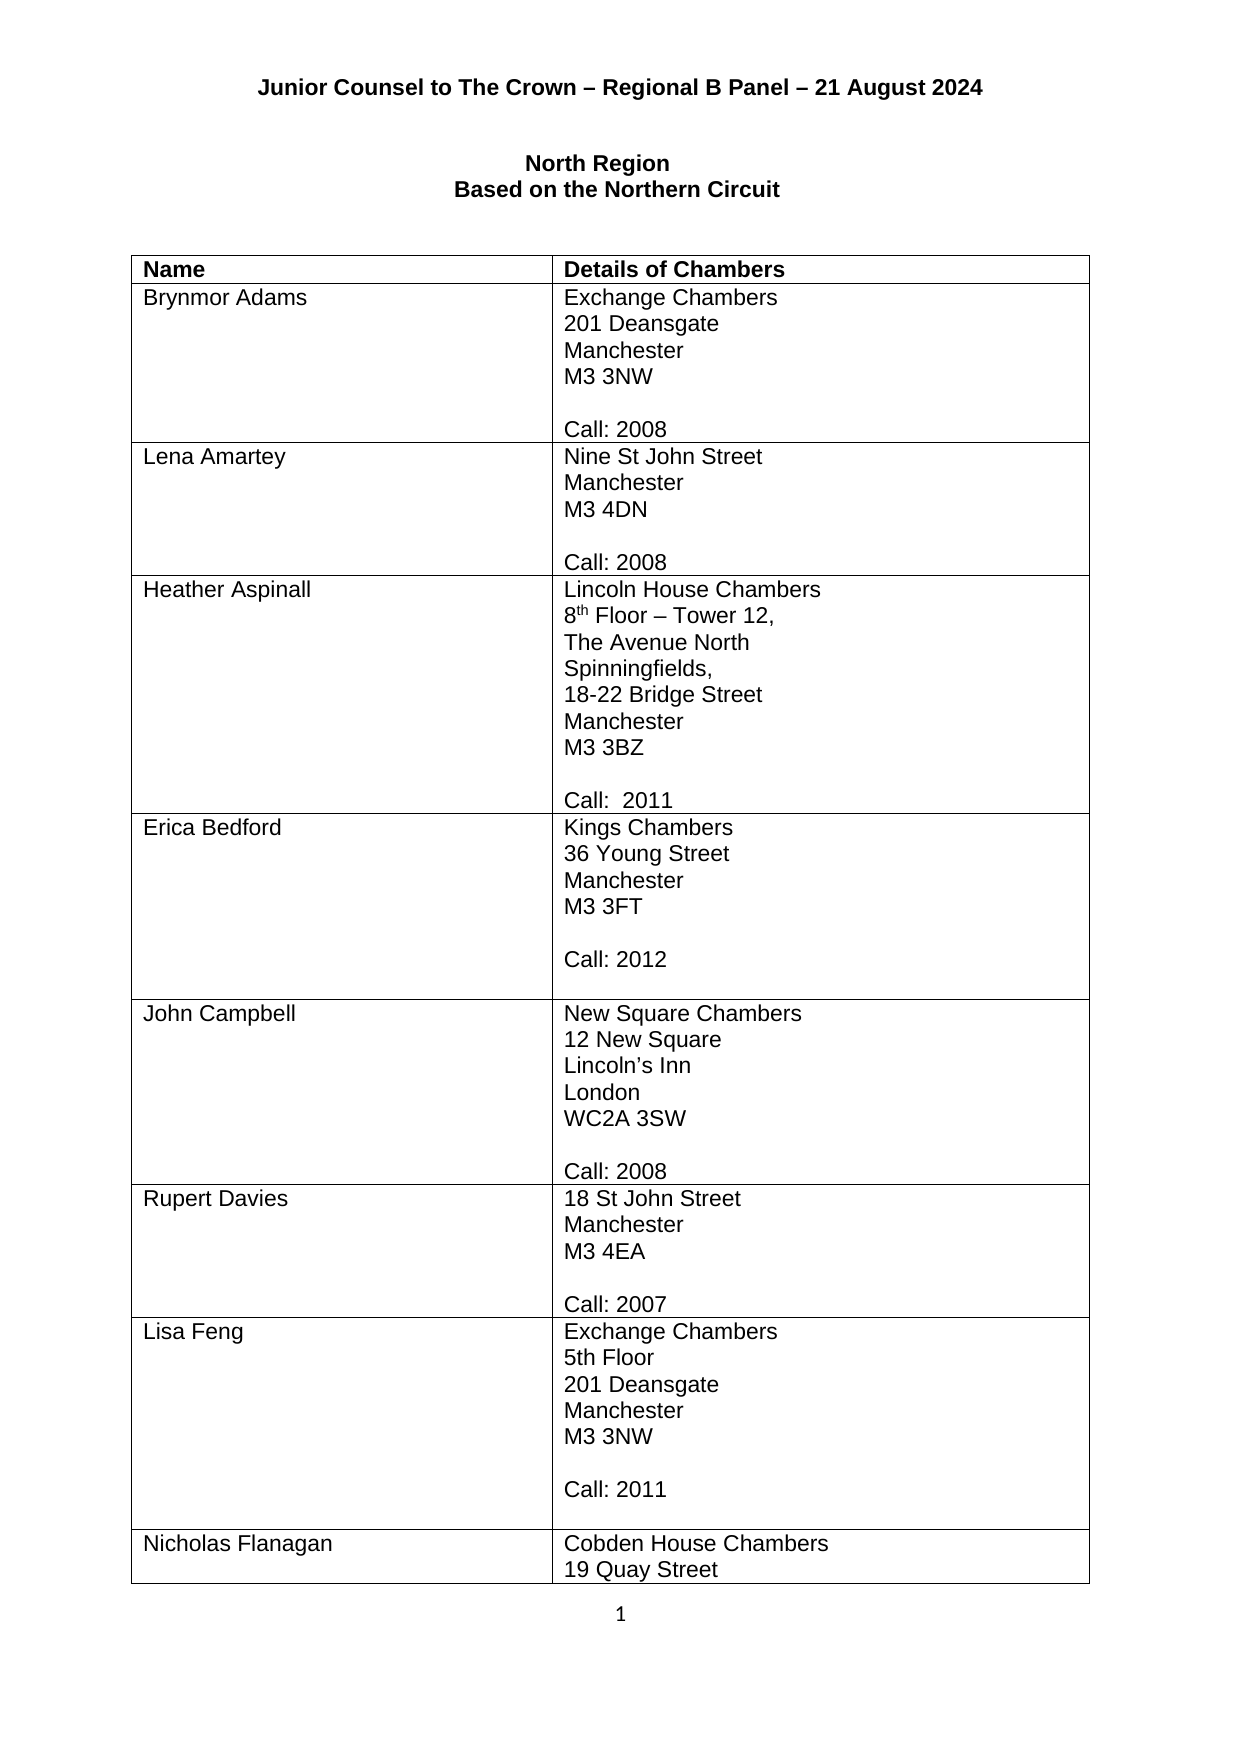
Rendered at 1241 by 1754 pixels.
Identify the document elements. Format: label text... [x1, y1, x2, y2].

table_cell Heather Aspinall [132, 576, 552, 813]
table_cell 18 St John Street Manchester M3 4EA Call: 2007 [553, 1185, 1089, 1317]
table_cell Rupert Davies [132, 1185, 552, 1317]
table_header Name [132, 256, 552, 283]
table_cell Brynmor Adams [132, 284, 552, 442]
table_cell Nicholas Flanagan [132, 1530, 552, 1582]
table_cell Exchange Chambers 5th Floor 201 Deansgate Manchester M3 3NW Call: 2011 [553, 1318, 1089, 1529]
table_cell Lena Amartey [132, 443, 552, 575]
table_cell Lisa Feng [132, 1318, 552, 1529]
text Based on the Northern Circuit [150, 176, 1090, 203]
text North Region [450, 150, 1090, 176]
table_cell John Campbell [132, 1000, 552, 1184]
table_cell Erica Bedford [132, 814, 552, 998]
table_cell Kings Chambers 36 Young Street Manchester M3 3FT Call: 2012 [553, 814, 1089, 998]
table_cell New Square Chambers 12 New Square Lincoln’s Inn London WC2A 3SW Call: 2008 [553, 1000, 1089, 1184]
table_header Details of Chambers [553, 256, 1089, 283]
table_cell Nine St John Street Manchester M3 4DN Call: 2008 [553, 443, 1089, 575]
table_cell Lincoln House Chambers 8th Floor – Tower 12, The Avenue North Spinningfields, 18-22 Bridge Street Manchester M3 3BZ Call: 2011 [553, 576, 1089, 813]
table_cell Exchange Chambers 201 Deansgate Manchester M3 3NW Call: 2008 [553, 284, 1089, 442]
table_cell Cobden House Chambers 19 Quay Street [553, 1530, 1089, 1582]
